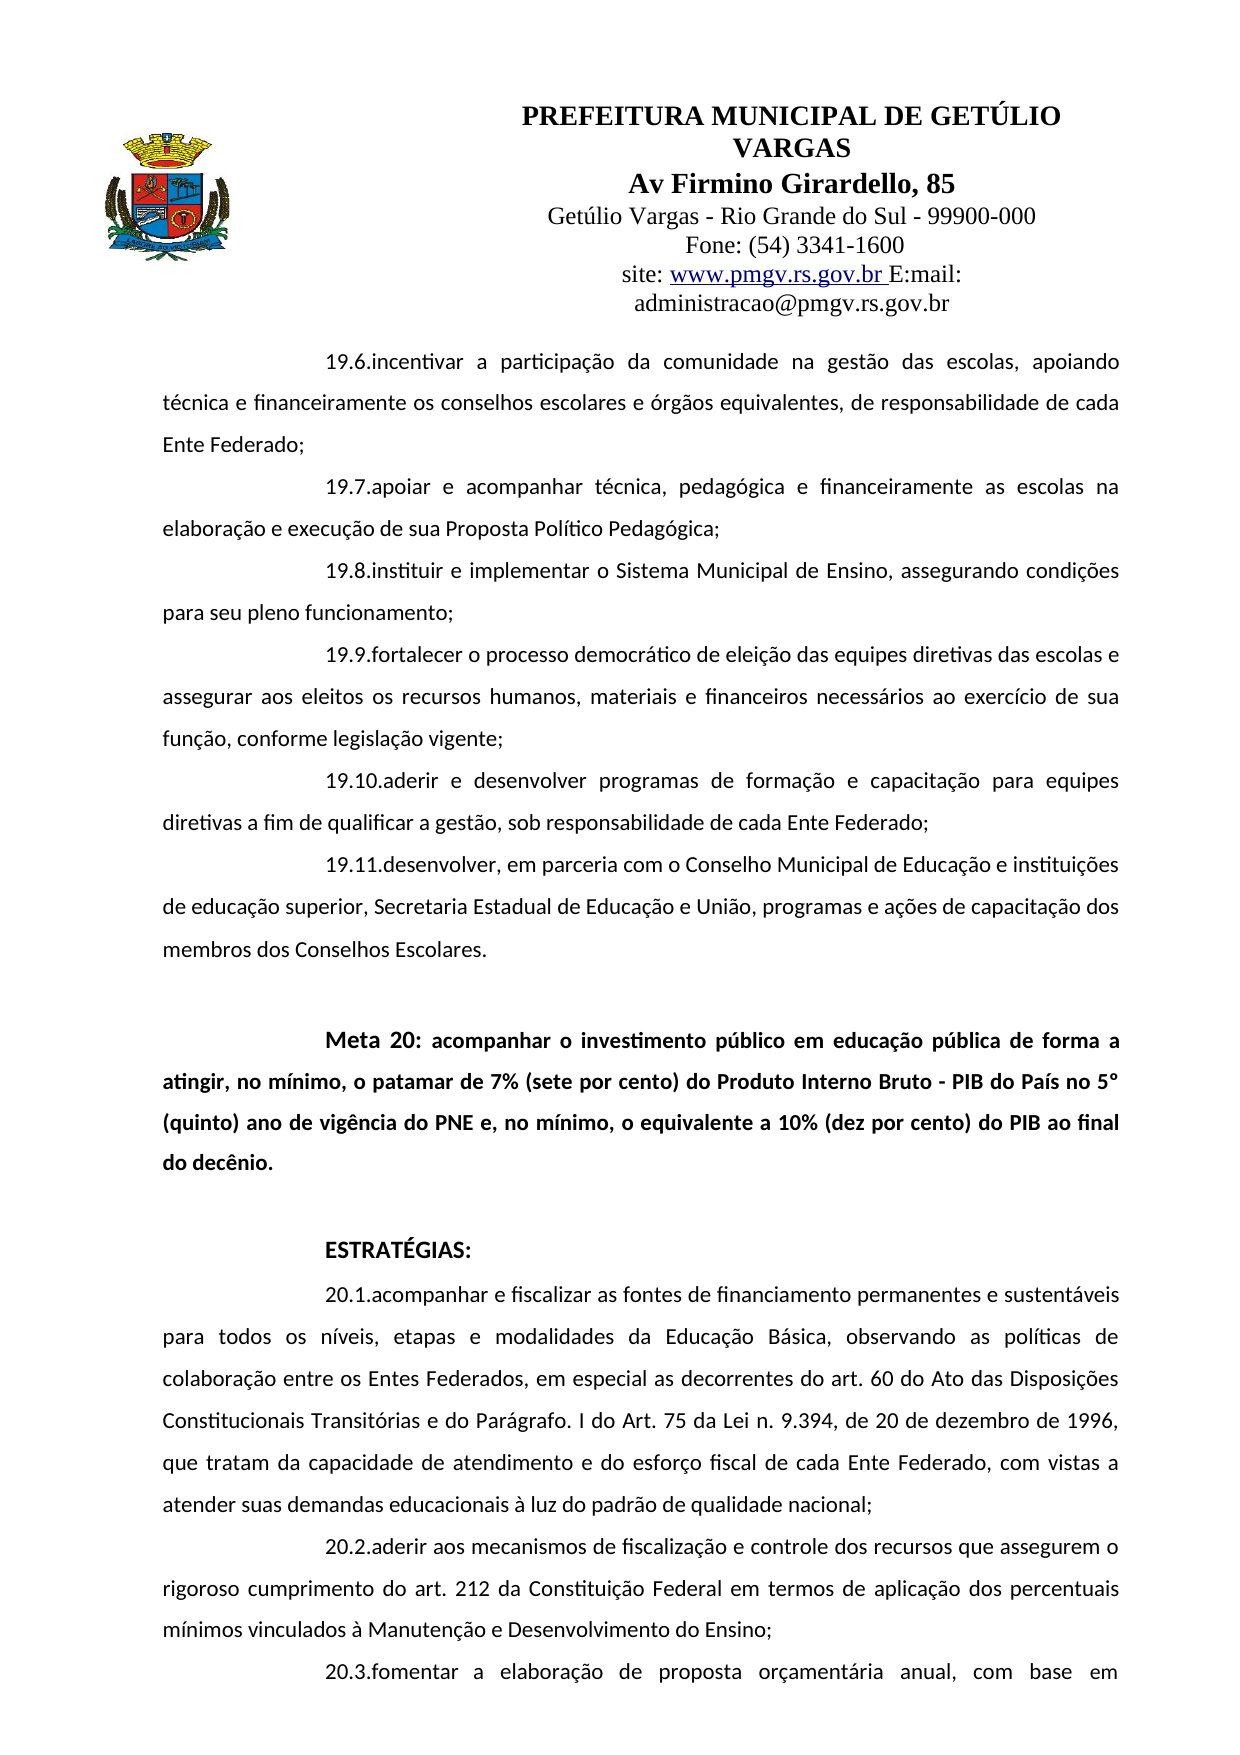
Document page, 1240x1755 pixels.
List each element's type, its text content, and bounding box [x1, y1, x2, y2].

text PREFEITURA MUNICIPAL DE GETÚLIO VARGAS [462, 99, 1121, 164]
text ESTRATÉGIAS: [325, 1234, 1121, 1265]
text Av Firmino Girardello, 85 [462, 166, 1121, 199]
text 19.7.apoiar e acompanhar técnica, pedagógica e financeiramente as escolas na elaboração e execução de sua Proposta Político Pedagógica; [162, 472, 1121, 542]
text 19.6.incentivar a participação da comunidade na gestão das escolas, apoiando técnica e financeiramente os conselhos escolares e órgãos equivalentes, de responsabilidade de cada Ente Federado; [162, 347, 1121, 458]
text Getúlio Vargas - Rio Grande do Sul - 99900-000 [462, 201, 1121, 230]
text Fone: (54) 3341-1600 [469, 230, 1121, 259]
text 20.1.acompanhar e fiscalizar as fontes de financiamento permanentes e sustentáveis para todos os níveis, etapas e modalidades da Educação Básica, observando as políticas de colaboração entre os Entes Federados, em especial as decorrentes do art. 60 do Ato das Disposições Constitucionais Transitórias e do Parágrafo. I do Art. 75 da Lei n. 9.394, de 20 de dezembro de 1996, que tratam da capacidade de atendimento e do esforço fiscal de cada Ente Federado, com vistas a atender suas demandas educacionais à luz do padrão de qualidade nacional; [162, 1280, 1121, 1518]
text 19.8.instituir e implementar o Sistema Municipal de Ensino, assegurando condições para seu pleno funcionamento; [162, 556, 1121, 626]
text 19.11.desenvolver, em parceria com o Conselho Municipal de Educação e instituições de educação superior, Secretaria Estadual de Educação e União, programas e ações de capacitação dos membros dos Conselhos Escolares. [162, 850, 1121, 963]
text Meta 20: acompanhar o investimento público em educação pública de forma a atingir, no mínimo, o patamar de 7% (sete por cento) do Produto Interno Bruto - PIB do País no 5º (quinto) ano de vigência do PNE e, no mínimo, o equivalente a 10% (dez por cento) do PIB ao final do decênio. [162, 1024, 1121, 1176]
text 19.10.aderir e desenvolver programas de formação e capacitação para equipes diretivas a fim de qualificar a gestão, sob responsabilidade de cada Ente Federado; [162, 766, 1121, 836]
text 20.3.fomentar a elaboração de proposta orçamentária anual, com base em [325, 1657, 1121, 1686]
text 20.2.aderir aos mecanismos de fiscalização e controle dos recursos que assegurem o rigoroso cumprimento do art. 212 da Constituição Federal em termos de aplicação dos percentuais mínimos vinculados à Manutenção e Desenvolvimento do Ensino; [162, 1532, 1121, 1643]
text site: www.pmgv.rs.gov.br E:mail: administracao@pmgv.rs.gov.br [462, 259, 1121, 316]
text 19.9.fortalecer o processo democrático de eleição das equipes diretivas das escolas e assegurar aos eleitos os recursos humanos, materiais e financeiros necessários ao exercício de sua função, conforme legislação vigente; [162, 640, 1121, 752]
